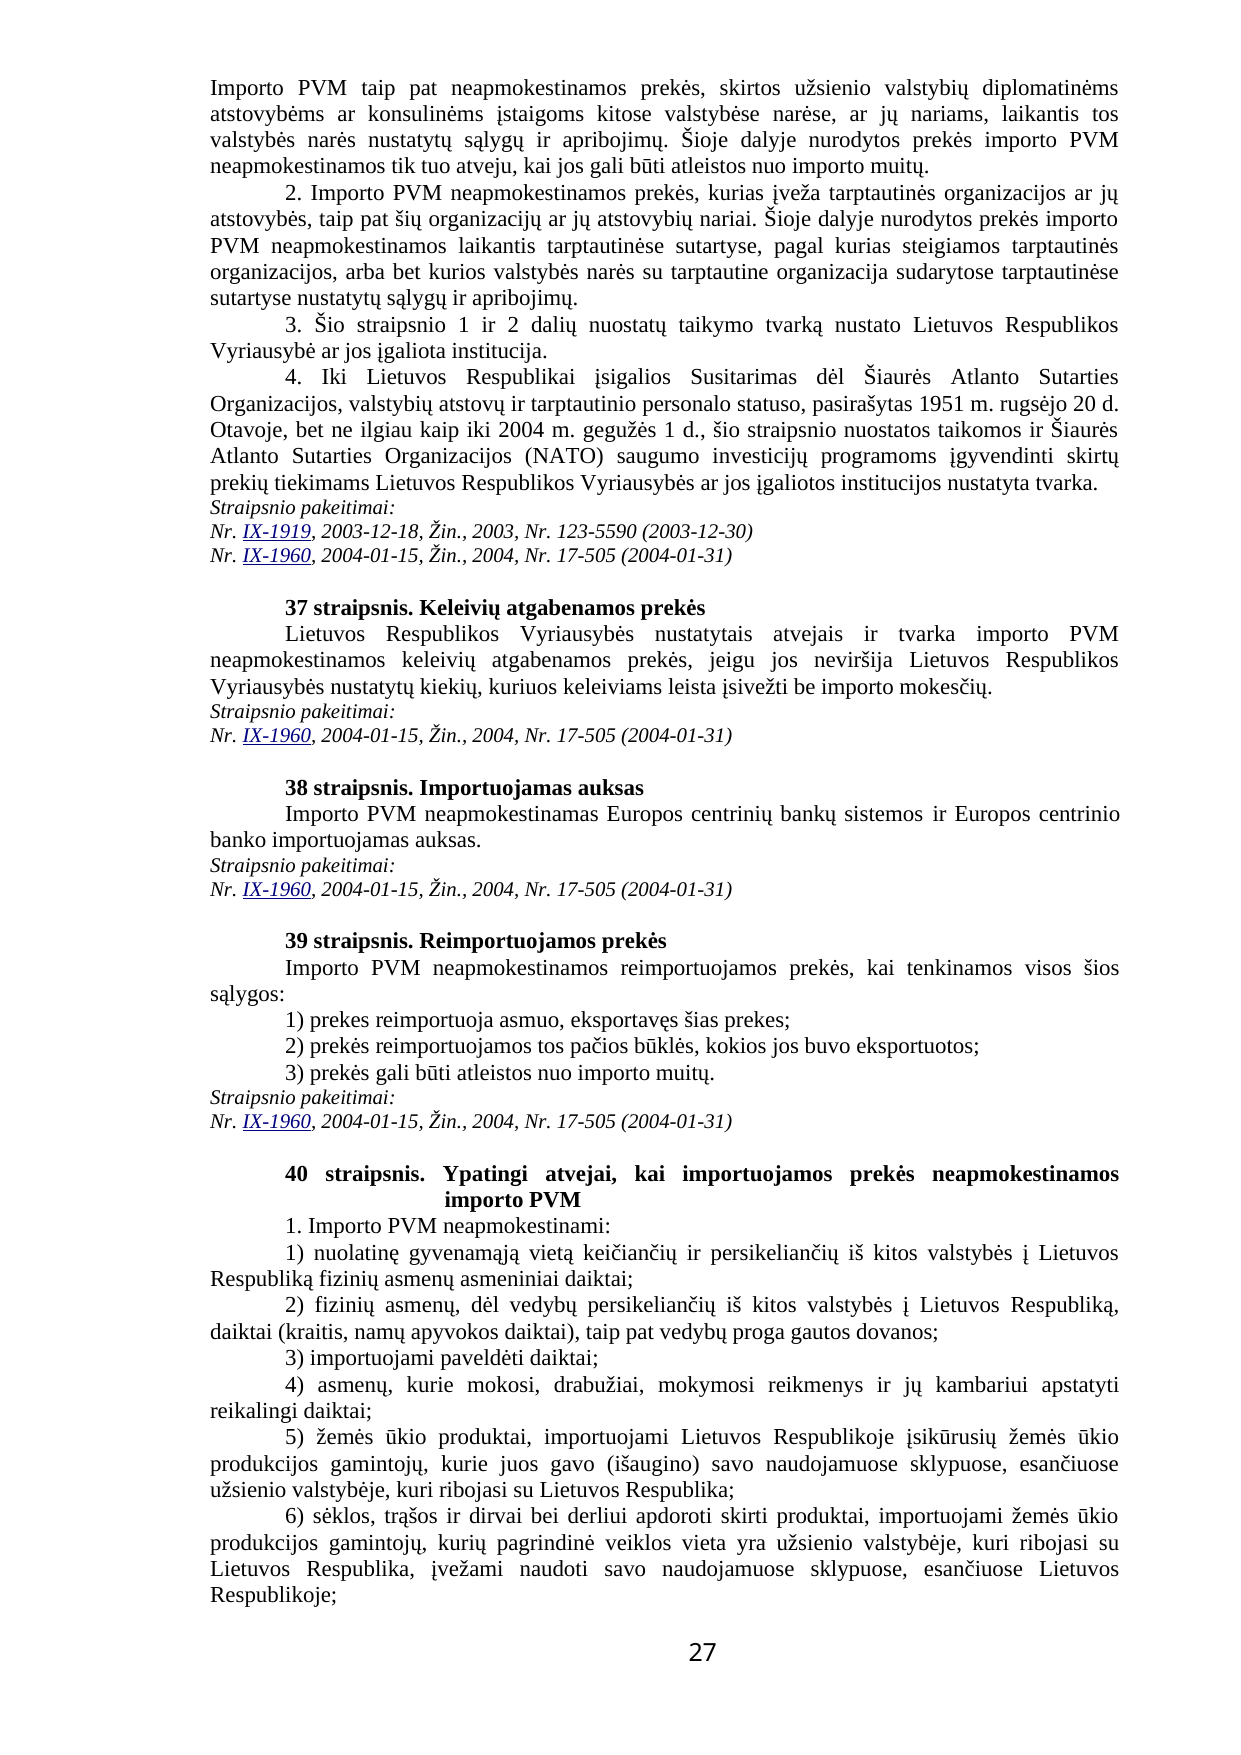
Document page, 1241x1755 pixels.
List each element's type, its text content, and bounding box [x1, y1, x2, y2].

text 37 straipsnis. Keleivių atgabenamos prekės [210, 594, 1120, 620]
text 38 straipsnis. Importuojamas auksas [210, 774, 1120, 800]
text Straipsnio pakeitimai: [210, 1085, 1120, 1109]
text 40 straipsnis. Ypatingi atvejai, kai importuojamos prekės neapmokestinamos importo PVM [285, 1160, 1120, 1212]
text Importo PVM neapmokestinamos reimportuojamos prekės, kai tenkinamos visos šios sąlygos: [210, 953, 1120, 1006]
text Importo PVM neapmokestinamas Europos centrinių bankų sistemos ir Europos centrinio banko importuojamas auksas. [210, 800, 1120, 853]
text 6) sėklos, trąšos ir dirvai bei derliui apdoroti skirti produktai, importuojami žemės ūkio produkcijos gamintojų, kurių pagrindinė veiklos vieta yra užsienio valstybėje, kuri ribojasi su Lietuvos Respublika, įvežami naudoti savo naudojamuose sklypuose, esančiuose Lietuvos Respublikoje; [210, 1502, 1120, 1608]
text 3. Šio straipsnio 1 ir 2 dalių nuostatų taikymo tvarką nustato Lietuvos Respublikos Vyriausybė ar jos įgaliota institucija. [210, 311, 1120, 363]
text Straipsnio pakeitimai: [210, 853, 1120, 877]
text Straipsnio pakeitimai: [210, 495, 1120, 519]
text 1) nuolatinę gyvenamąją vietą keičiančių ir persikeliančių iš kitos valstybės į Lietuvos Respubliką fizinių asmenų asmeniniai daiktai; [210, 1239, 1120, 1292]
text Importo PVM taip pat neapmokestinamos prekės, skirtos užsienio valstybių diplomatinėms atstovybėms ar konsulinėms įstaigoms kitose valstybėse narėse, ar jų nariams, laikantis tos valstybės narės nustatytų sąlygų ir apribojimų. Šioje dalyje nurodytos prekės importo PVM neapmokestinamos tik tuo atveju, kai jos gali būti atleistos nuo importo muitų. [210, 73, 1120, 179]
text 2) prekės reimportuojamos tos pačios būklės, kokios jos buvo eksportuotos; [210, 1033, 1120, 1059]
text Straipsnio pakeitimai: [210, 699, 1120, 723]
text 39 straipsnis. Reimportuojamos prekės [210, 927, 1120, 953]
text 5) žemės ūkio produktai, importuojami Lietuvos Respublikoje įsikūrusių žemės ūkio produkcijos gamintojų, kurie juos gavo (išaugino) savo naudojamuose sklypuose, esančiuose užsienio valstybėje, kuri ribojasi su Lietuvos Respublika; [210, 1423, 1120, 1502]
text 1. Importo PVM neapmokestinami: [210, 1212, 1120, 1239]
text 4. Iki Lietuvos Respublikai įsigalios Susitarimas dėl Šiaurės Atlanto Sutarties Organizacijos, valstybių atstovų ir tarptautinio personalo statuso, pasirašytas 1951 m. rugsėjo 20 d. Otavoje, bet ne ilgiau kaip iki 2004 m. gegužės 1 d., šio straipsnio nuostatos taikomos ir Šiaurės Atlanto Sutarties Organizacijos (NATO) saugumo investicijų programoms įgyvendinti skirtų prekių tiekimams Lietuvos Respublikos Vyriausybės ar jos įgaliotos institucijos nustatyta tvarka. [210, 363, 1120, 495]
text 2) fizinių asmenų, dėl vedybų persikeliančių iš kitos valstybės į Lietuvos Respubliką, daiktai (kraitis, namų apyvokos daiktai), taip pat vedybų proga gautos dovanos; [210, 1292, 1120, 1344]
text 1) prekes reimportuoja asmuo, eksportavęs šias prekes; [210, 1006, 1120, 1033]
text 3) importuojami paveldėti daiktai; [210, 1344, 1120, 1371]
text 4) asmenų, kurie mokosi, drabužiai, mokymosi reikmenys ir jų kambariui apstatyti reikalingi daiktai; [210, 1371, 1120, 1423]
text Lietuvos Respublikos Vyriausybės nustatytais atvejais ir tvarka importo PVM neapmokestinamos keleivių atgabenamos prekės, jeigu jos neviršija Lietuvos Respublikos Vyriausybės nustatytų kiekių, kuriuos keleiviams leista įsivežti be importo mokesčių. [210, 620, 1120, 699]
text Nr. IX-1960, 2004-01-15, Žin., 2004, Nr. 17-505 (2004-01-31) [210, 877, 1120, 901]
text Nr. IX-1919, 2003-12-18, Žin., 2003, Nr. 123-5590 (2003-12-30) [210, 519, 1120, 543]
text 2. Importo PVM neapmokestinamos prekės, kurias įveža tarptautinės organizacijos ar jų atstovybės, taip pat šių organizacijų ar jų atstovybių nariai. Šioje dalyje nurodytos prekės importo PVM neapmokestinamos laikantis tarptautinėse sutartyse, pagal kurias steigiamos tarptautinės organizacijos, arba bet kurios valstybės narės su tarptautine organizacija sudarytose tarptautinėse sutartyse nustatytų sąlygų ir apribojimų. [210, 179, 1120, 311]
text Nr. IX-1960, 2004-01-15, Žin., 2004, Nr. 17-505 (2004-01-31) [210, 543, 1120, 567]
text 3) prekės gali būti atleistos nuo importo muitų. [210, 1059, 1120, 1085]
text Nr. IX-1960, 2004-01-15, Žin., 2004, Nr. 17-505 (2004-01-31) [210, 723, 1120, 747]
text Nr. IX-1960, 2004-01-15, Žin., 2004, Nr. 17-505 (2004-01-31) [210, 1109, 1120, 1133]
